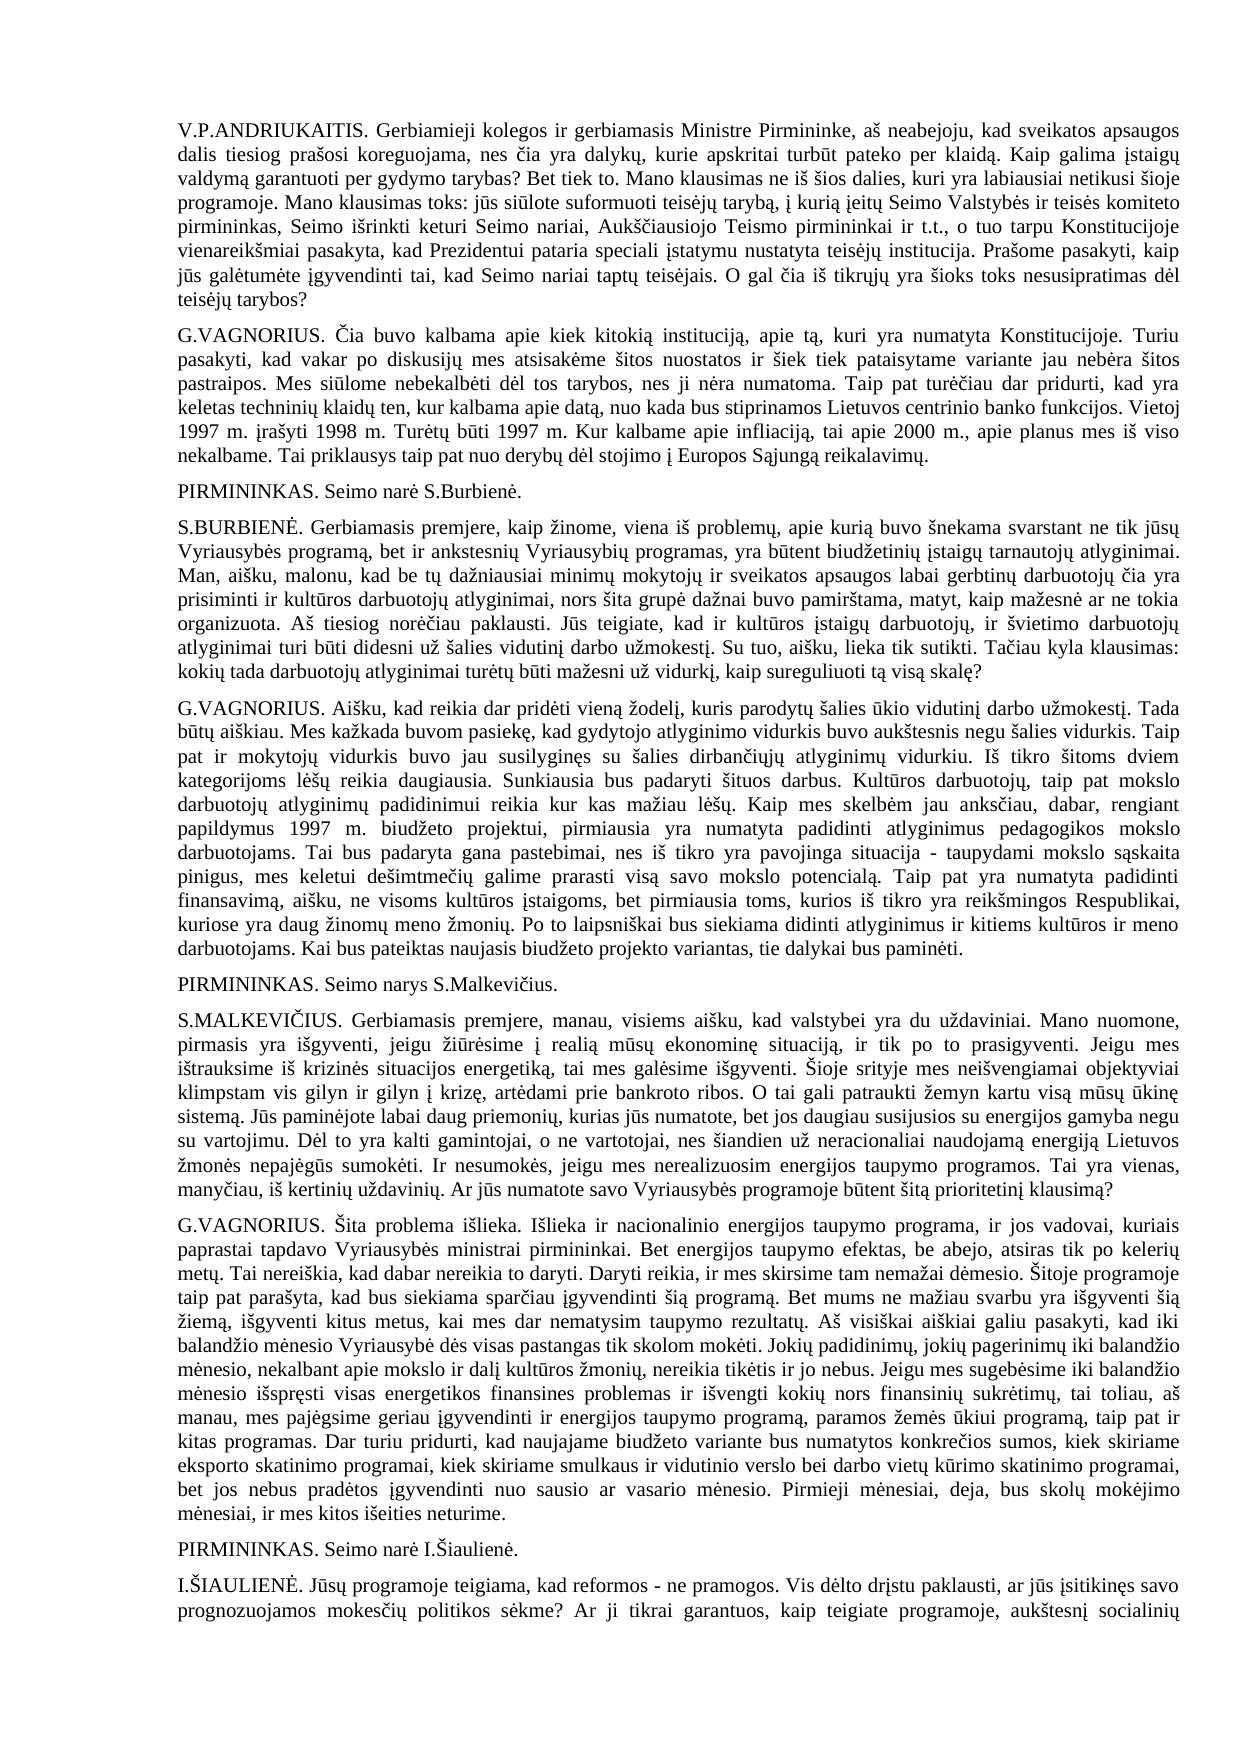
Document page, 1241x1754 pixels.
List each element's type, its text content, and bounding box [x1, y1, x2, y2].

text PIRMININKAS. Seimo narė I.Šiaulienė. [177, 1537, 1181, 1561]
text I.ŠIAULIENĖ. Jūsų programoje teigiama, kad reformos - ne pramogos. Vis dėlto drįstu paklausti, ar jūs įsitikinęs savo prognozuojamos mokesčių politikos sėkme? Ar ji tikrai garantuos, kaip teigiate programoje, aukštesnį socialinių [177, 1573, 1181, 1622]
text S.MALKEVIČIUS. Gerbiamasis premjere, manau, visiems aišku, kad valstybei yra du uždaviniai. Mano nuomone, pirmasis yra išgyventi, jeigu žiūrėsime į realią mūsų ekonominę situaciją, ir tik po to prasigyventi. Jeigu mes ištrauksime iš krizinės situacijos energetiką, tai mes galėsime išgyventi. Šioje srityje mes neišvengiamai objektyviai klimpstam vis gilyn ir gilyn į krizę, artėdami prie bankroto ribos. O tai gali patraukti žemyn kartu visą mūsų ūkinę sistemą. Jūs paminėjote labai daug priemonių, kurias jūs numatote, bet jos daugiau susijusios su energijos gamyba negu su vartojimu. Dėl to yra kalti gamintojai, o ne vartotojai, nes šiandien už neracionaliai naudojamą energiją Lietuvos žmonės nepajėgūs sumokėti. Ir nesumokės, jeigu mes nerealizuosim energijos taupymo programos. Tai yra vienas, manyčiau, iš kertinių uždavinių. Ar jūs numatote savo Vyriausybės programoje būtent šitą prioritetinį klausimą? [177, 1008, 1181, 1201]
text PIRMININKAS. Seimo narys S.Malkevičius. [177, 972, 1181, 996]
text PIRMININKAS. Seimo narė S.Burbienė. [177, 479, 1181, 503]
text G.VAGNORIUS. Aišku, kad reikia dar pridėti vieną žodelį, kuris parodytų šalies ūkio vidutinį darbo užmokestį. Tada būtų aiškiau. Mes kažkada buvom pasiekę, kad gydytojo atlyginimo vidurkis buvo aukštesnis negu šalies vidurkis. Taip pat ir mokytojų vidurkis buvo jau susilyginęs su šalies dirbančiųjų atlyginimų vidurkiu. Iš tikro šitoms dviem kategorijoms lėšų reikia daugiausia. Sunkiausia bus padaryti šituos darbus. Kultūros darbuotojų, taip pat mokslo darbuotojų atlyginimų padidinimui reikia kur kas mažiau lėšų. Kaip mes skelbėm jau anksčiau, dabar, rengiant papildymus 1997 m. biudžeto projektui, pirmiausia yra numatyta padidinti atlyginimus pedagogikos mokslo darbuotojams. Tai bus padaryta gana pastebimai, nes iš tikro yra pavojinga situacija - taupydami mokslo sąskaita pinigus, mes keletui dešimtmečių galime prarasti visą savo mokslo potencialą. Taip pat yra numatyta padidinti finansavimą, aišku, ne visoms kultūros įstaigoms, bet pirmiausia toms, kurios iš tikro yra reikšmingos Respublikai, kuriose yra daug žinomų meno žmonių. Po to laipsniškai bus siekiama didinti atlyginimus ir kitiems kultūros ir meno darbuotojams. Kai bus pateiktas naujasis biudžeto projekto variantas, tie dalykai bus paminėti. [177, 695, 1181, 960]
text G.VAGNORIUS. Čia buvo kalbama apie kiek kitokią instituciją, apie tą, kuri yra numatyta Konstitucijoje. Turiu pasakyti, kad vakar po diskusijų mes atsisakėme šitos nuostatos ir šiek tiek pataisytame variante jau nebėra šitos pastraipos. Mes siūlome nebekalbėti dėl tos tarybos, nes ji nėra numatoma. Taip pat turėčiau dar pridurti, kad yra keletas techninių klaidų ten, kur kalbama apie datą, nuo kada bus stiprinamos Lietuvos centrinio banko funkcijos. Vietoj 1997 m. įrašyti 1998 m. Turėtų būti 1997 m. Kur kalbame apie infliaciją, tai apie 2000 m., apie planus mes iš viso nekalbame. Tai priklausys taip pat nuo derybų dėl stojimo į Europos Sąjungą reikalavimų. [177, 323, 1181, 467]
text V.P.ANDRIUKAITIS. Gerbiamieji kolegos ir gerbiamasis Ministre Pirmininke, aš neabejoju, kad sveikatos apsaugos dalis tiesiog prašosi koreguojama, nes čia yra dalykų, kurie apskritai turbūt pateko per klaidą. Kaip galima įstaigų valdymą garantuoti per gydymo tarybas? Bet tiek to. Mano klausimas ne iš šios dalies, kuri yra labiausiai netikusi šioje programoje. Mano klausimas toks: jūs siūlote suformuoti teisėjų tarybą, į kurią įeitų Seimo Valstybės ir teisės komiteto pirmininkas, Seimo išrinkti keturi Seimo nariai, Aukščiausiojo Teismo pirmininkai ir t.t., o tuo tarpu Konstitucijoje vienareikšmiai pasakyta, kad Prezidentui pataria speciali įstatymu nustatyta teisėjų institucija. Prašome pasakyti, kaip jūs galėtumėte įgyvendinti tai, kad Seimo nariai taptų teisėjais. O gal čia iš tikrųjų yra šioks toks nesusipratimas dėl teisėjų tarybos? [177, 118, 1181, 311]
text G.VAGNORIUS. Šita problema išlieka. Išlieka ir nacionalinio energijos taupymo programa, ir jos vadovai, kuriais paprastai tapdavo Vyriausybės ministrai pirmininkai. Bet energijos taupymo efektas, be abejo, atsiras tik po kelerių metų. Tai nereiškia, kad dabar nereikia to daryti. Daryti reikia, ir mes skirsime tam nemažai dėmesio. Šitoje programoje taip pat parašyta, kad bus siekiama sparčiau įgyvendinti šią programą. Bet mums ne mažiau svarbu yra išgyventi šią žiemą, išgyventi kitus metus, kai mes dar nematysim taupymo rezultatų. Aš visiškai aiškiai galiu pasakyti, kad iki balandžio mėnesio Vyriausybė dės visas pastangas tik skolom mokėti. Jokių padidinimų, jokių pagerinimų iki balandžio mėnesio, nekalbant apie mokslo ir dalį kultūros žmonių, nereikia tikėtis ir jo nebus. Jeigu mes sugebėsime iki balandžio mėnesio išspręsti visas energetikos finansines problemas ir išvengti kokių nors finansinių sukrėtimų, tai toliau, aš manau, mes pajėgsime geriau įgyvendinti ir energijos taupymo programą, paramos žemės ūkiui programą, taip pat ir kitas programas. Dar turiu pridurti, kad naujajame biudžeto variante bus numatytos konkrečios sumos, kiek skiriame eksporto skatinimo programai, kiek skiriame smulkaus ir vidutinio verslo bei darbo vietų kūrimo skatinimo programai, bet jos nebus pradėtos įgyvendinti nuo sausio ar vasario mėnesio. Pirmieji mėnesiai, deja, bus skolų mokėjimo mėnesiai, ir mes kitos išeities neturime. [177, 1213, 1181, 1525]
text S.BURBIENĖ. Gerbiamasis premjere, kaip žinome, viena iš problemų, apie kurią buvo šnekama svarstant ne tik jūsų Vyriausybės programą, bet ir ankstesnių Vyriausybių programas, yra būtent biudžetinių įstaigų tarnautojų atlyginimai. Man, aišku, malonu, kad be tų dažniausiai minimų mokytojų ir sveikatos apsaugos labai gerbtinų darbuotojų čia yra prisiminti ir kultūros darbuotojų atlyginimai, nors šita grupė dažnai buvo pamirštama, matyt, kaip mažesnė ar ne tokia organizuota. Aš tiesiog norėčiau paklausti. Jūs teigiate, kad ir kultūros įstaigų darbuotojų, ir švietimo darbuotojų atlyginimai turi būti didesni už šalies vidutinį darbo užmokestį. Su tuo, aišku, lieka tik sutikti. Tačiau kyla klausimas: kokių tada darbuotojų atlyginimai turėtų būti mažesni už vidurkį, kaip sureguliuoti tą visą skalę? [177, 515, 1181, 683]
